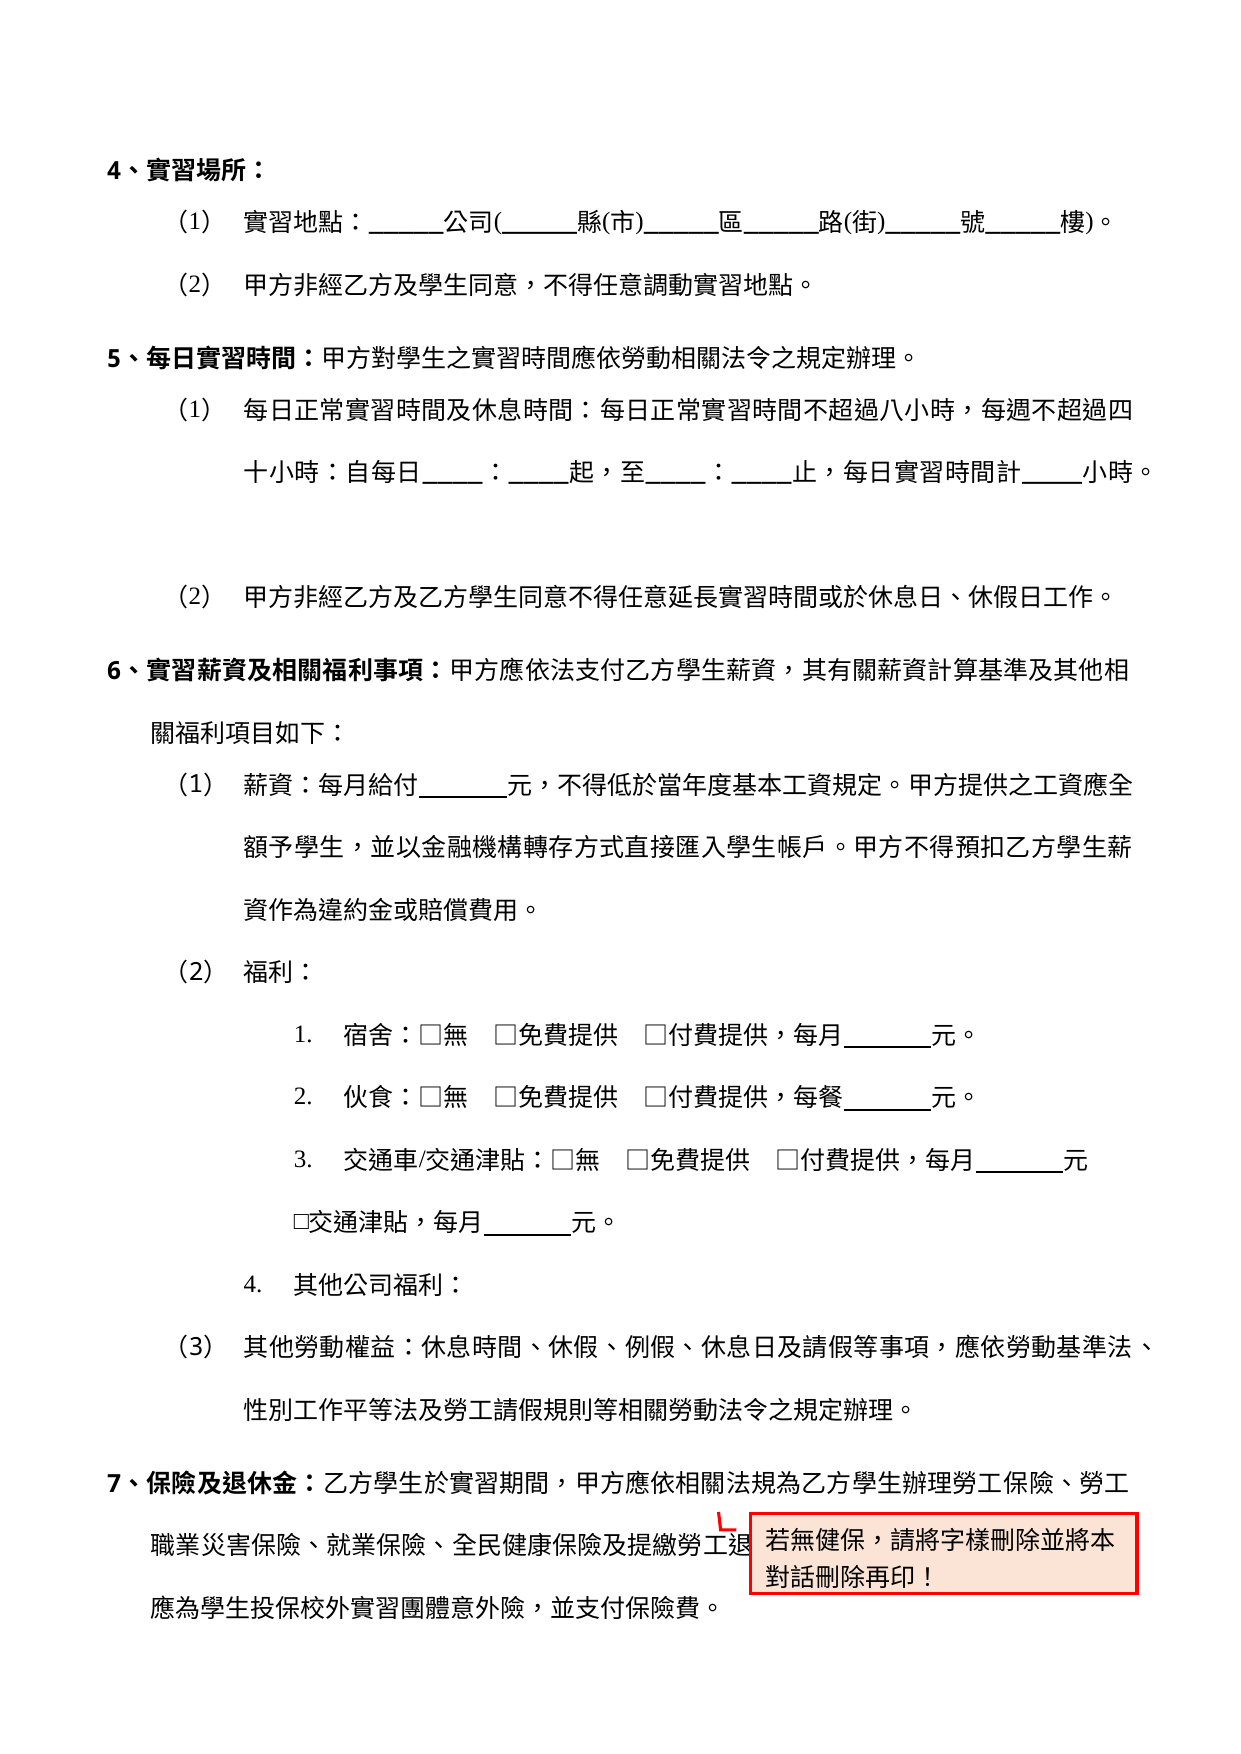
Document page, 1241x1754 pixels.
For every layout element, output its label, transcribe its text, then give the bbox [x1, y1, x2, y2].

list 宿舍：□無 □免費提供 □付費提供，每月 元。 [293, 1002, 1134, 1064]
list 實習薪資及相關福利事項：甲方應依法支付乙方學生薪資，其有關薪資計算基準及其他相關福利項目如下： [106, 627, 1131, 752]
list 交通車/交通津貼：□無 □免費提供 □付費提供，每月 元 [293, 1127, 1134, 1189]
list 每日實習時間：甲方對學生之實習時間應依勞動相關法令之規定辦理。 [106, 314, 1131, 377]
list 實習地點：_____公司(_____縣(市)_____區_____路(街)_____號_____樓)。 [163, 189, 1134, 252]
list 實習場所： [106, 127, 1131, 189]
list 福利： [163, 939, 1134, 1002]
list 其他勞動權益：休息時間、休假、例假、休息日及請假等事項，應依勞動基準法、性別工作平等法及勞工請假規則等相關勞動法令之規定辦理。 [163, 1314, 1134, 1439]
list 其他公司福利： [243, 1252, 1134, 1314]
list 甲方非經乙方及乙方學生同意不得任意延長實習時間或於休息日、休假日工作。 [163, 564, 1134, 627]
list 薪資：每月給付 元，不得低於當年度基本工資規定。甲方提供之工資應全額予學生，並以金融機構轉存方式直接匯入學生帳戶。甲方不得預扣乙方學生薪資作為違約金或賠償費用。 [163, 752, 1134, 939]
list 甲方非經乙方及學生同意，不得任意調動實習地點。 [163, 252, 1134, 314]
list 伙食：□無 □免費提供 □付費提供，每餐 元。 [293, 1064, 1134, 1127]
list 保險及退休金：乙方學生於實習期間，甲方應依相關法規為乙方學生辦理勞工保險、勞工職業災害保險、就業保險、全民健康保險及提繳勞工退休金，並依規定支付保險費。乙方應為學生投保校外實習團體意外險，並支付保險費。 [106, 1439, 1131, 1627]
text □交通津貼，每月 元。 [293, 1189, 1134, 1252]
list 每日正常實習時間及休息時間：每日正常實習時間不超過八小時，每週不超過四十小時：自每日____：____起，至____：____止，每日實習時間計____小時。 [163, 377, 1134, 564]
